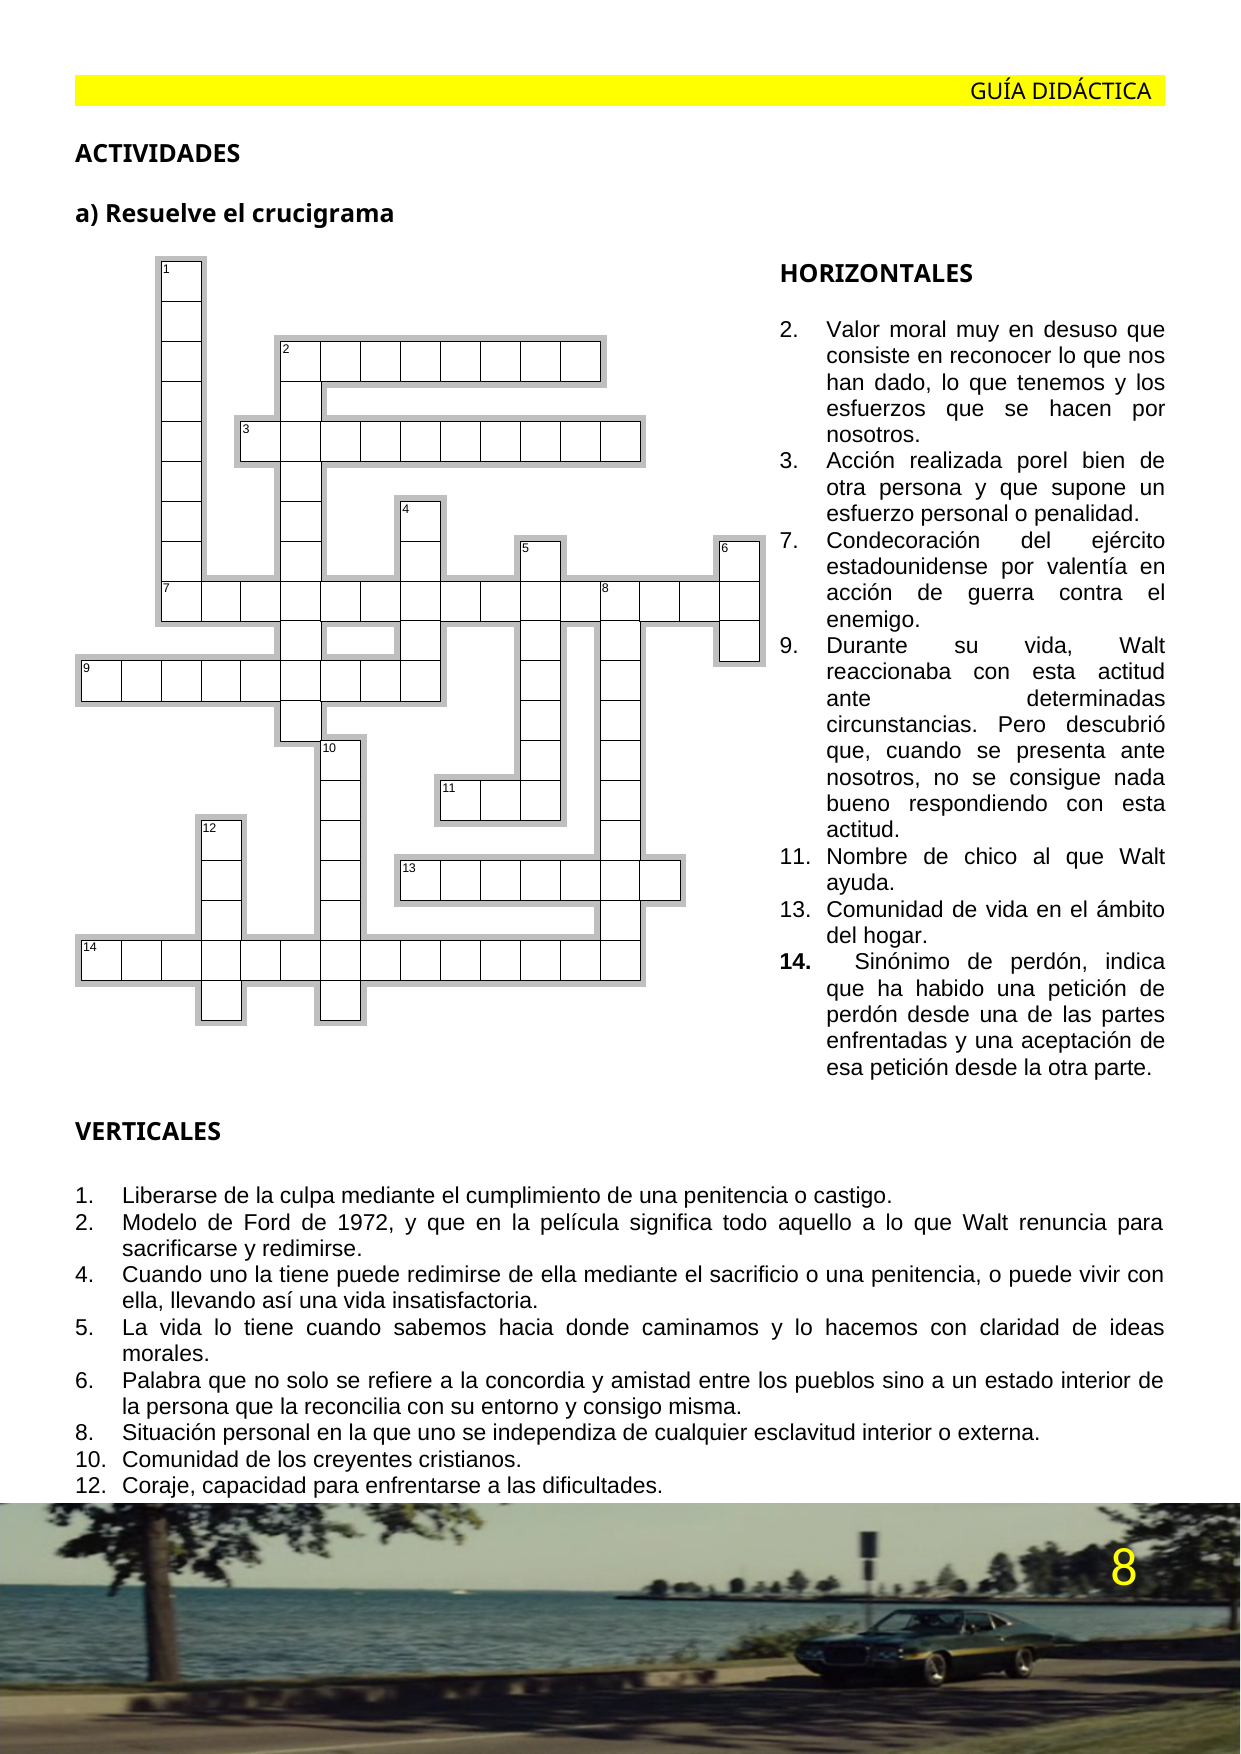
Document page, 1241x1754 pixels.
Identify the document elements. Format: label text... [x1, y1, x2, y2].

picture [0, 1503, 1241, 1754]
text 2. Valor moral muy en desuso que consiste en reconocer lo que nos han dado, lo que tenemos y los esfuerzos que se hacen por nosotros. [779, 316, 1165, 447]
text VERTICALES [75, 1114, 1165, 1148]
text 3. Acción realizada porel bien de otra persona y que supone un esfuerzo personal o penalidad. [779, 447, 1165, 527]
text 11. Nombre de chico al que Walt ayuda. [779, 843, 1165, 896]
text 6. Palabra que no solo se refiere a la concordia y amistad entre los pueblos sino a un estado interior de la persona que la reconcilia con su entorno y consigo misma. [75, 1367, 1165, 1419]
text HORIZONTALES [779, 256, 1165, 290]
text 5. La vida lo tiene cuando sabemos hacia donde caminamos y lo hacemos con claridad de ideas morales. [75, 1314, 1165, 1367]
text 2. Modelo de Ford de 1972, y que en la película significa todo aquello a lo que Walt renuncia para sacrificarse y redimirse. [75, 1208, 1165, 1261]
text 1. Liberarse de la culpa mediante el cumplimiento de una penitencia o castigo. [75, 1182, 1165, 1208]
list Sinónimo de perdón, indica que ha habido una petición de perdón desde una de las partes enfrentadas y una aceptación de esa petición desde la otra parte. [779, 948, 1165, 1080]
text 7. Condecoración del ejército estadounidense por valentía en acción de guerra contra el enemigo. [779, 527, 1165, 632]
text 13. Comunidad de vida en el ámbito del hogar. [779, 896, 1165, 948]
text 10. Comunidad de los creyentes cristianos. [75, 1446, 1165, 1472]
text 9. Durante su vida, Walt reaccionaba con esta actitud ante determinadas circunstancias. Pero descubrió que, cuando se presenta ante nosotros, no se consigue nada bueno respondiendo con esta actitud. [779, 632, 1165, 843]
text 8. Situación personal en la que uno se independiza de cualquier esclavitud interior o externa. [75, 1419, 1165, 1446]
text 4. Cuando uno la tiene puede redimirse de ella mediante el sacrificio o una penitencia, o puede vivir con ella, llevando así una vida insatisfactoria. [75, 1261, 1165, 1314]
text ACTIVIDADES [75, 136, 1165, 170]
text 12. Coraje, capacidad para enfrentarse a las dificultades. [75, 1472, 1165, 1498]
text a) Resuelve el crucigrama [75, 196, 1165, 230]
